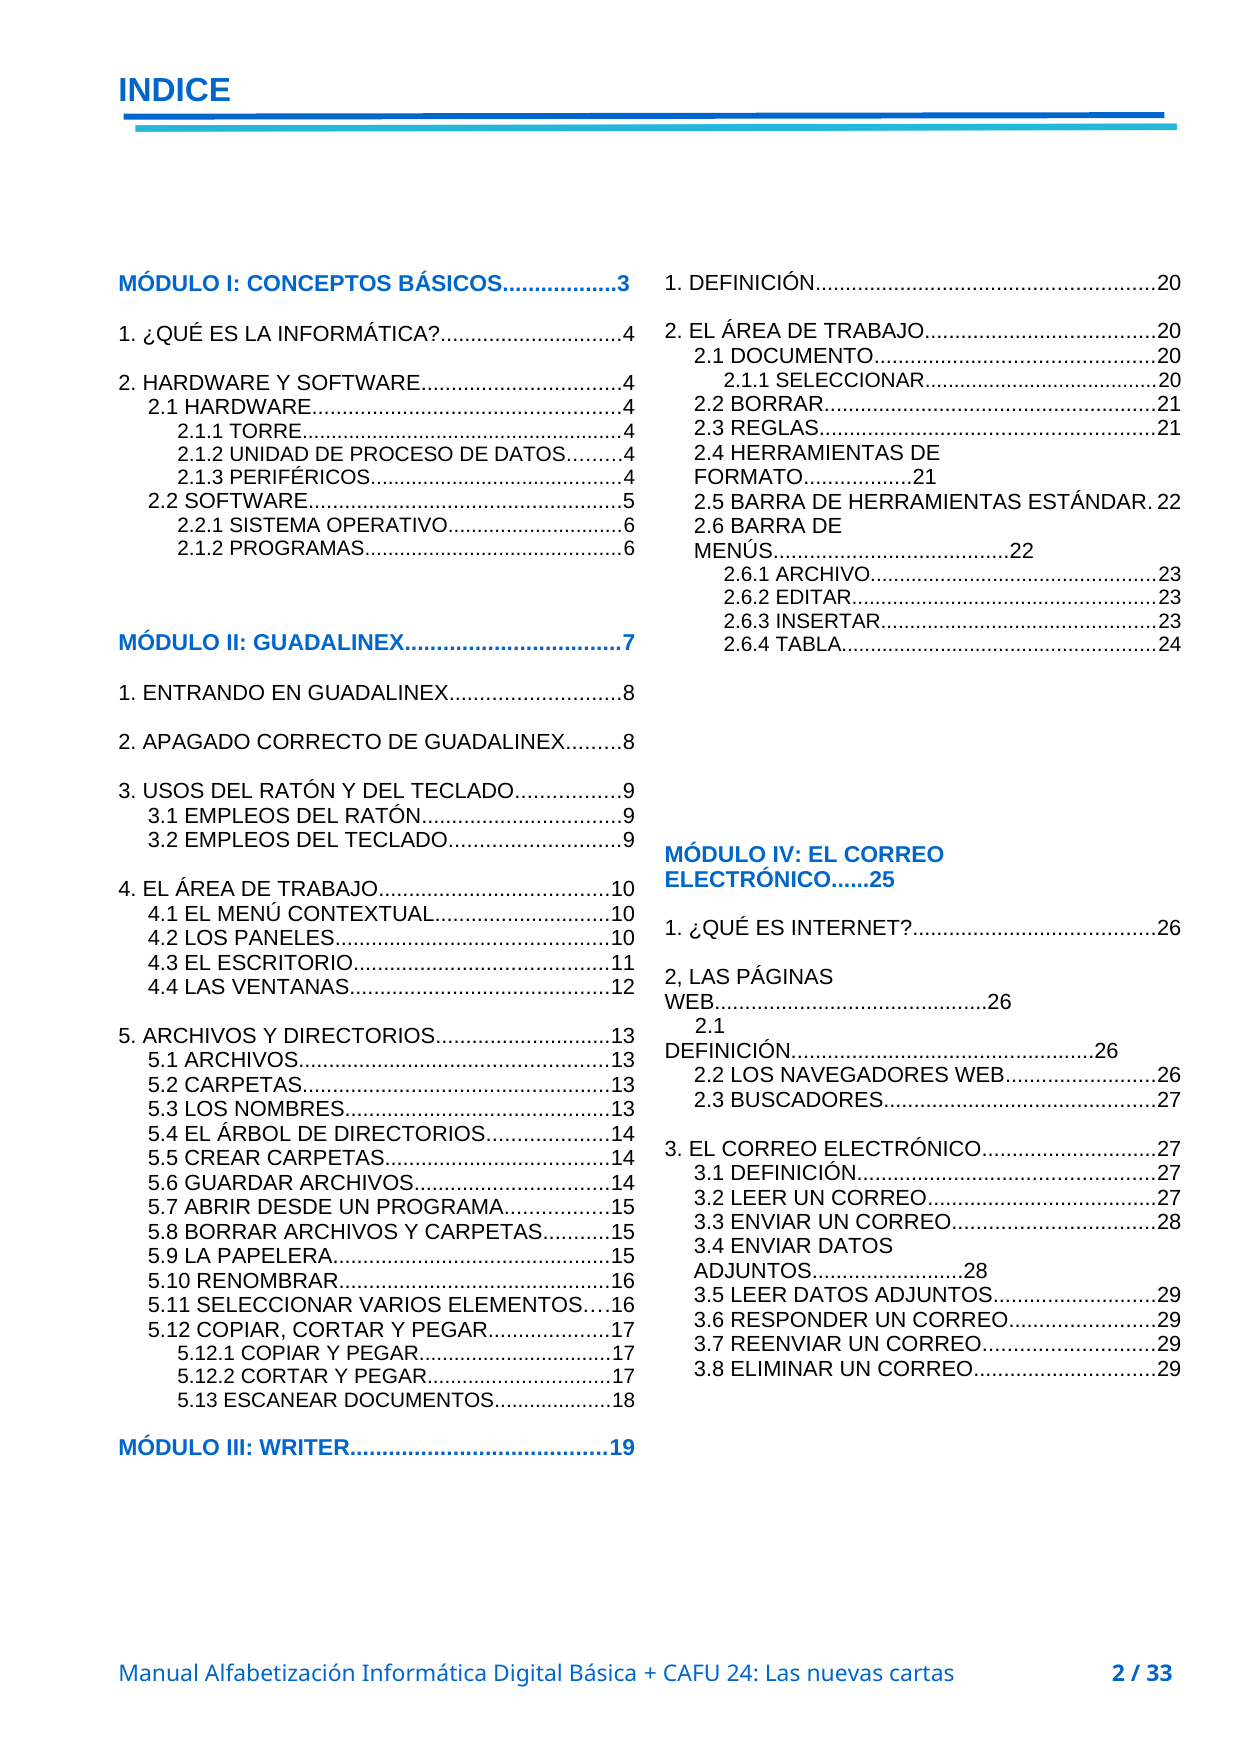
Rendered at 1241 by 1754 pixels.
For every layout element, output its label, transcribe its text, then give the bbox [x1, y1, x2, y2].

text 3. USOS DEL RATÓN Y DEL TECLADO 9 [118, 779, 635, 803]
text 2.2 LOS NAVEGADORES WEB 26 [694, 1063, 1181, 1087]
text MÓDULO III: WRITER 19 [118, 1435, 635, 1460]
text 4. EL ÁREA DE TRABAJO 10 [118, 877, 635, 901]
text 2.2 SOFTWARE 5 [148, 489, 635, 513]
text 2.1 DOCUMENTO 20 [694, 344, 1181, 368]
text 3.3 ENVIAR UN CORREO 28 [694, 1210, 1181, 1234]
text 5.13 ESCANEAR DOCUMENTOS 18 [177, 1388, 635, 1412]
text 4.1 EL MENÚ CONTEXTUAL 10 [148, 901, 635, 926]
text 5.12.2 CORTAR Y PEGAR 17 [177, 1365, 635, 1388]
text 1. ENTRANDO EN GUADALINEX 8 [118, 681, 635, 705]
text 2.1.3 PERIFÉRICOS 4 [177, 466, 635, 489]
text MÓDULO IV: EL CORREO ELECTRÓNICO......25 [664, 841, 1181, 893]
text 3.1 DEFINICIÓN 27 [694, 1161, 1181, 1185]
text 2.6.4 TABLA 24 [723, 632, 1181, 656]
text 5.5 CREAR CARPETAS 14 [148, 1146, 635, 1171]
text 5.8 BORRAR ARCHIVOS Y CARPETAS 15 [148, 1219, 635, 1244]
subtitle INDICE [118, 71, 1181, 108]
text 2. APAGADO CORRECTO DE GUADALINEX 8 [118, 730, 635, 754]
text 1. ¿QUÉ ES INTERNET? 26 [664, 916, 1181, 940]
text 5.12 COPIAR, CORTAR Y PEGAR 17 [148, 1317, 635, 1342]
text 4.3 EL ESCRITORIO 11 [148, 950, 635, 975]
text 2.6 BARRA DE MENÚS.......................................22 [694, 514, 1181, 563]
text 2.6.3 INSERTAR 23 [723, 609, 1181, 632]
text 2, LAS PÁGINAS WEB.............................................26 [664, 965, 1181, 1014]
text 5.3 LOS NOMBRES 13 [148, 1097, 635, 1122]
text 5.7 ABRIR DESDE UN PROGRAMA 15 [148, 1195, 635, 1219]
text 2.5 BARRA DE HERRAMIENTAS ESTÁNDAR 22 [694, 489, 1181, 514]
text 2.2 BORRAR 21 [694, 391, 1181, 416]
text 2.1.2 UNIDAD DE PROCESO DE DATOS 4 [177, 443, 635, 466]
text 2.1.1 TORRE 4 [177, 419, 635, 443]
text 2.2.1 SISTEMA OPERATIVO 6 [177, 513, 635, 537]
text 3.2 LEER UN CORREO 27 [694, 1185, 1181, 1210]
text 5.11 SELECCIONAR VARIOS ELEMENTOS 16 [148, 1293, 635, 1317]
text 5.1 ARCHIVOS 13 [148, 1048, 635, 1073]
text 2.3 BUSCADORES 27 [694, 1087, 1181, 1112]
text MÓDULO II: GUADALINEX 7 [118, 630, 635, 655]
text 5.9 LA PAPELERA 15 [148, 1244, 635, 1268]
text 3.1 EMPLEOS DEL RATÓN 9 [148, 803, 635, 828]
text 3.7 REENVIAR UN CORREO 29 [694, 1332, 1181, 1357]
text 5.2 CARPETAS 13 [148, 1073, 635, 1097]
text 3.6 RESPONDER UN CORREO 29 [694, 1308, 1181, 1332]
text 3.8 ELIMINAR UN CORREO 29 [694, 1357, 1181, 1381]
text 3. EL CORREO ELECTRÓNICO 27 [664, 1136, 1181, 1161]
text 4.4 LAS VENTANAS 12 [148, 975, 635, 999]
text 2. HARDWARE Y SOFTWARE 4 [118, 370, 635, 395]
text 5.4 EL ÁRBOL DE DIRECTORIOS 14 [148, 1122, 635, 1146]
text 2.1.2 PROGRAMAS 6 [177, 537, 635, 560]
text 2. EL ÁREA DE TRABAJO 20 [664, 319, 1181, 344]
text 1. ¿QUÉ ES LA INFORMÁTICA? 4 [118, 321, 635, 346]
text 4.2 LOS PANELES 10 [148, 926, 635, 950]
text 2.3 REGLAS 21 [694, 416, 1181, 440]
text MÓDULO I: CONCEPTOS BÁSICOS..................3 [118, 270, 635, 296]
text 2.1 HARDWARE 4 [148, 395, 635, 419]
text 2.1.1 SELECCIONAR 20 [723, 368, 1181, 391]
text 5. ARCHIVOS Y DIRECTORIOS 13 [118, 1024, 635, 1048]
text 3.5 LEER DATOS ADJUNTOS 29 [694, 1283, 1181, 1308]
text 2.1 DEFINICIÓN..................................................26 [664, 1014, 1181, 1063]
text 2.6.1 ARCHIVO 23 [723, 563, 1181, 586]
text 3.4 ENVIAR DATOS ADJUNTOS.........................28 [694, 1234, 1181, 1283]
text 5.6 GUARDAR ARCHIVOS 14 [148, 1171, 635, 1195]
text 1. DEFINICIÓN 20 [664, 270, 1181, 295]
text 2.6.2 EDITAR 23 [723, 586, 1181, 609]
text 5.12.1 COPIAR Y PEGAR 17 [177, 1342, 635, 1365]
text 5.10 RENOMBRAR 16 [148, 1268, 635, 1293]
text 2.4 HERRAMIENTAS DE FORMATO..................21 [694, 440, 1181, 489]
text 3.2 EMPLEOS DEL TECLADO 9 [148, 828, 635, 852]
